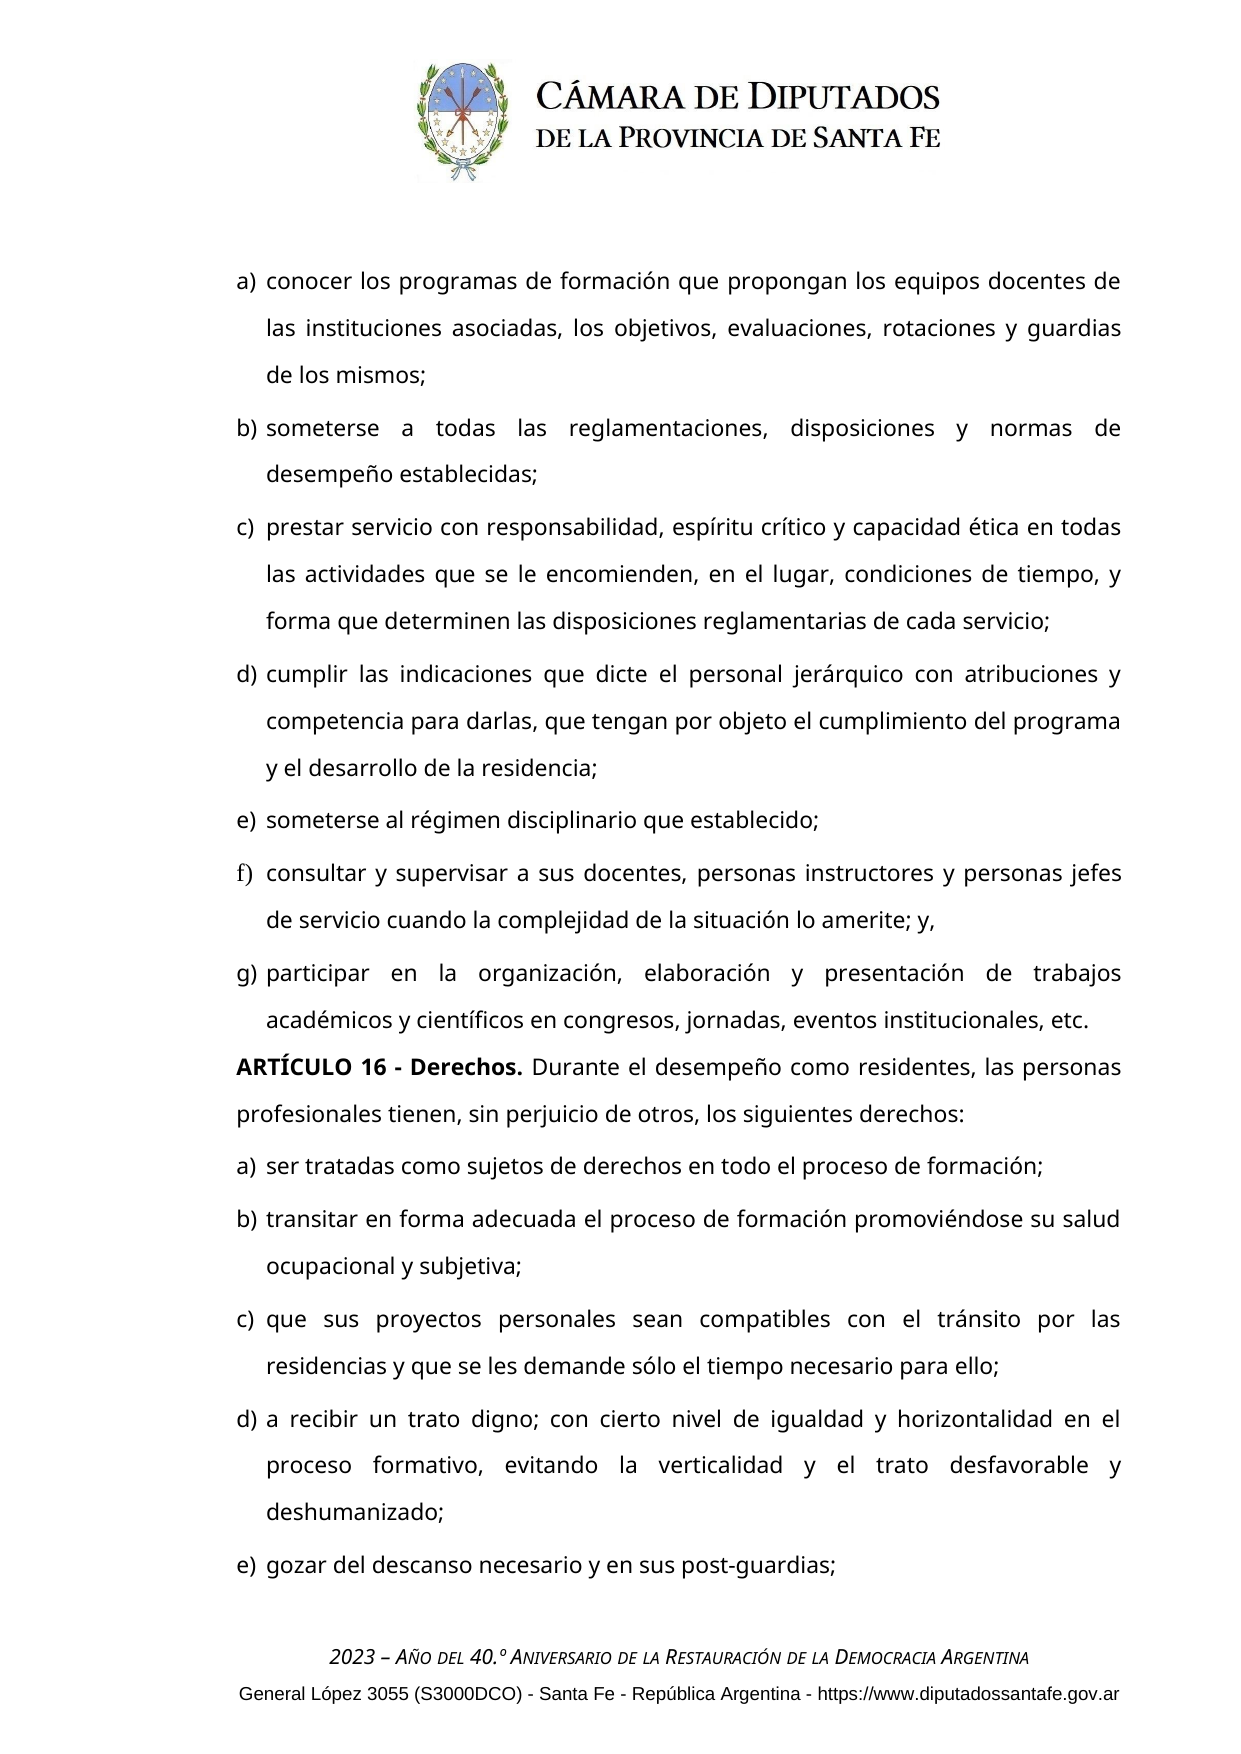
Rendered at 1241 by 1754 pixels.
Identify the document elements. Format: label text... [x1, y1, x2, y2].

list cumplir las indicaciones que dicte el personal jerárquico con atribuciones y competencia para darlas, que tengan por objeto el cumplimiento del programa y el desarrollo de la residencia; [236, 658, 1122, 783]
list conocer los programas de formación que propongan los equipos docentes de las instituciones asociadas, los objetivos, evaluaciones, rotaciones y guardias de los mismos; [236, 265, 1122, 390]
list someterse a todas las reglamentaciones, disposiciones y normas de desempeño establecidas; [236, 412, 1122, 490]
list ser tratadas como sujetos de derechos en todo el proceso de formación; [236, 1150, 1122, 1182]
list someterse al régimen disciplinario que establecido; [236, 804, 1122, 836]
list transitar en forma adecuada el proceso de formación promoviéndose su salud ocupacional y subjetiva; [236, 1203, 1122, 1281]
text ARTÍCULO 16 - Derechos. Durante el desempeño como residentes, las personas profesionales tienen, sin perjuicio de otros, los siguientes derechos: [236, 1051, 1122, 1129]
list gozar del descanso necesario y en sus post-guardias; [236, 1549, 1122, 1580]
list consultar y supervisar a sus docentes, personas instructores y personas jefes de servicio cuando la complejidad de la situación lo amerite; y, [236, 857, 1122, 935]
list prestar servicio con responsabilidad, espíritu crítico y capacidad ética en todas las actividades que se le encomienden, en el lugar, condiciones de tiempo, y forma que determinen las disposiciones reglamentarias de cada servicio; [236, 511, 1122, 636]
list a recibir un trato digno; con cierto nivel de igualdad y horizontalidad en el proceso formativo, evitando la verticalidad y el trato desfavorable y deshumanizado; [236, 1402, 1122, 1527]
list que sus proyectos personales sean compatibles con el tránsito por las residencias y que se les demande sólo el tiempo necesario para ello; [236, 1303, 1122, 1381]
list participar en la organización, elaboración y presentación de trabajos académicos y científicos en congresos, jornadas, eventos institucionales, etc. [236, 957, 1122, 1035]
picture [413, 59, 945, 183]
